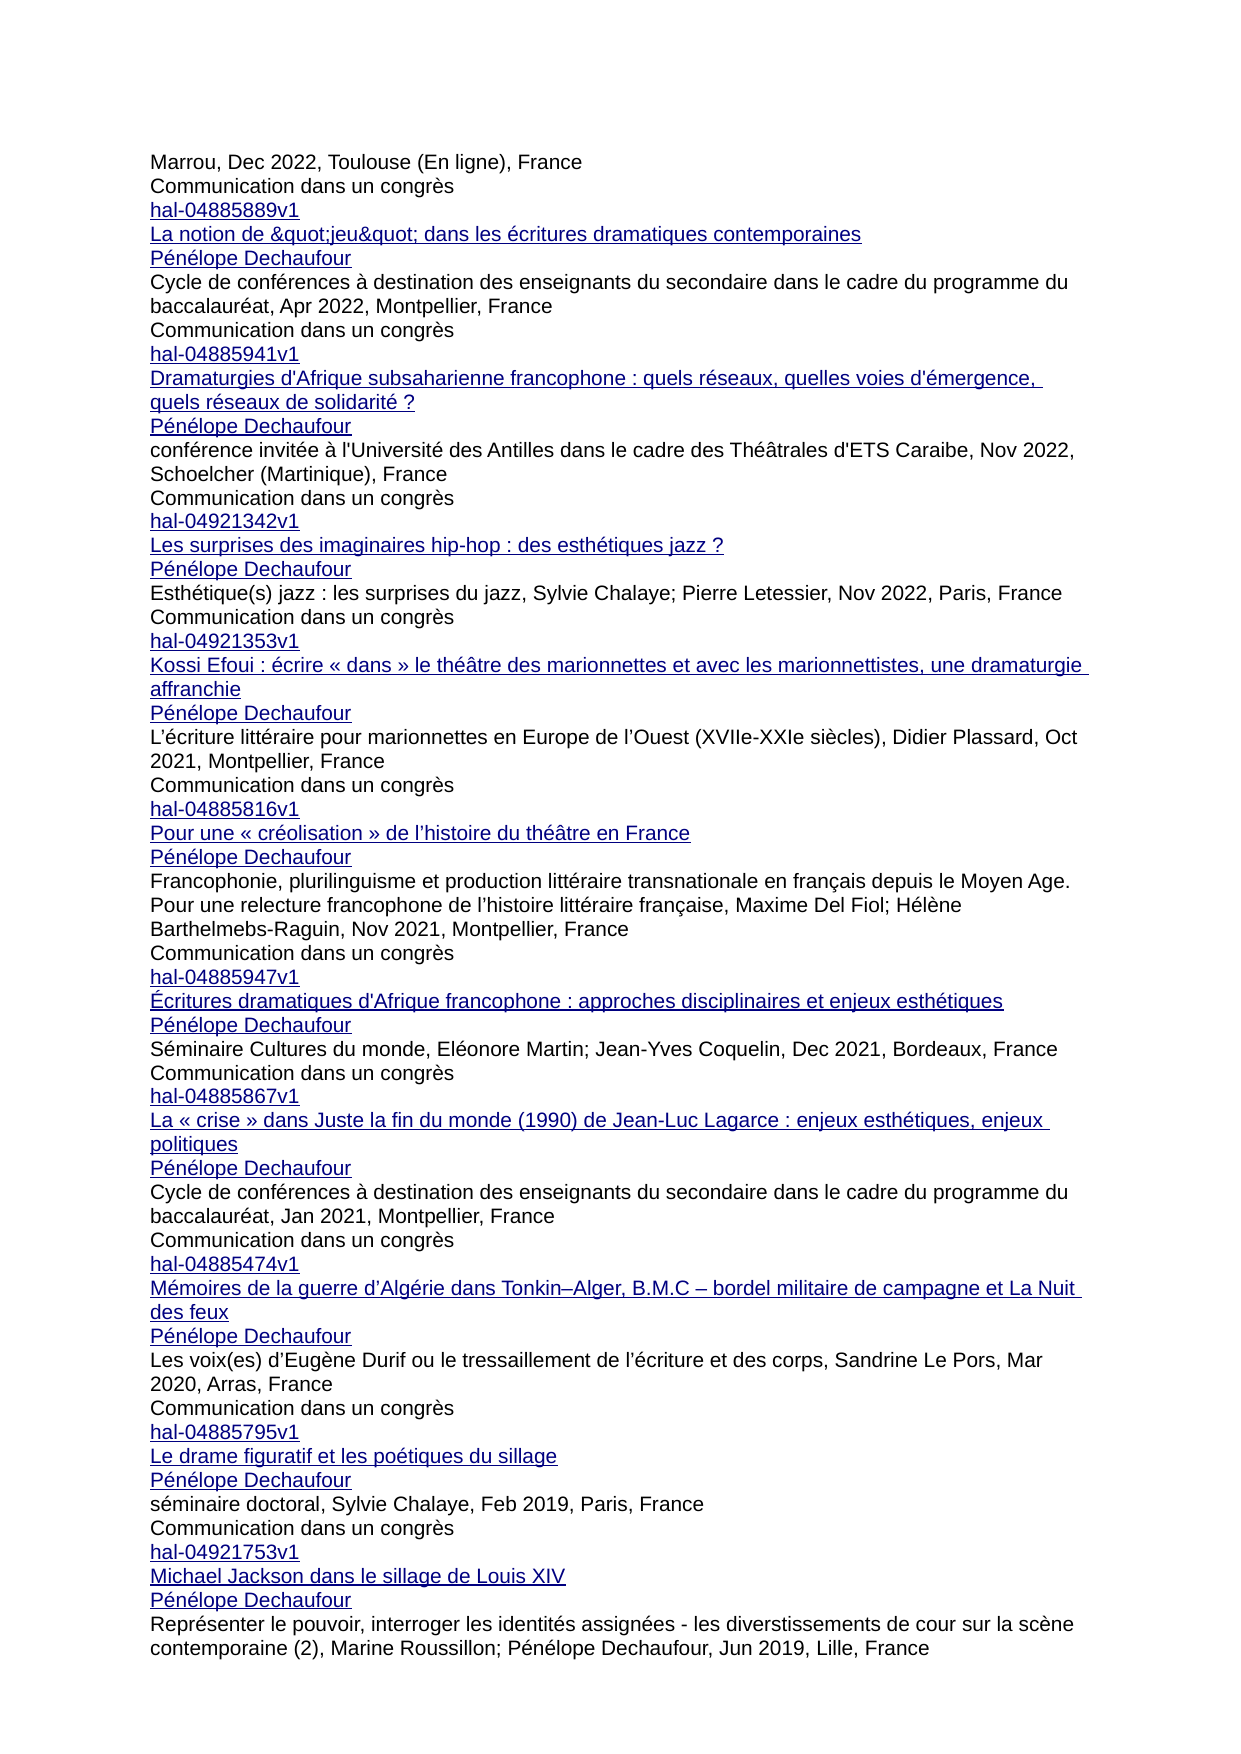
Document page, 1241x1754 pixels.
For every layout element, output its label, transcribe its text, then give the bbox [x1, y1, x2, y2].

table_cell Mémoires de la guerre d’Algérie dans Tonkin–Alger, B.M.C – bordel militaire de campagne et La Nuit des feux Pénélope Dechaufour Les voix(es) d’Eugène Durif ou le tressaillement de l’écriture et des corps, Sandrine Le Pors, Mar 2020, Arras, France Communication dans un congrès hal-04885795v1 [150, 1276, 1090, 1444]
table_cell Écritures dramatiques d'Afrique francophone : approches disciplinaires et enjeux esthétiques Pénélope Dechaufour Séminaire Cultures du monde, Eléonore Martin; Jean-Yves Coquelin, Dec 2021, Bordeaux, France Communication dans un congrès hal-04885867v1 [150, 989, 1090, 1108]
table_cell Les surprises des imaginaires hip-hop : des esthétiques jazz ? Pénélope Dechaufour Esthétique(s) jazz : les surprises du jazz, Sylvie Chalaye; Pierre Letessier, Nov 2022, Paris, France Communication dans un congrès hal-04921353v1 [150, 533, 1090, 653]
table_cell La notion de &quot;jeu&quot; dans les écritures dramatiques contemporaines Pénélope Dechaufour Cycle de conférences à destination des enseignants du secondaire dans le cadre du programme du baccalauréat, Apr 2022, Montpellier, France Communication dans un congrès hal-04885941v1 [150, 222, 1090, 366]
table_cell Kossi Efoui : écrire « dans » le théâtre des marionnettes et avec les marionnettistes, une dramaturgie affranchie Pénélope Dechaufour L’écriture littéraire pour marionnettes en Europe de l’Ouest (XVIIe-XXIe siècles), Didier Plassard, Oct 2021, Montpellier, France Communication dans un congrès hal-04885816v1 [150, 653, 1090, 821]
table_cell Michael Jackson dans le sillage de Louis XIV Pénélope Dechaufour Représenter le pouvoir, interroger les identités assignées - les diverstissements de cour sur la scène contemporaine (2), Marine Roussillon; Pénélope Dechaufour, Jun 2019, Lille, France [150, 1564, 1090, 1659]
table_cell La « crise » dans Juste la fin du monde (1990) de Jean-Luc Lagarce : enjeux esthétiques, enjeux politiques Pénélope Dechaufour Cycle de conférences à destination des enseignants du secondaire dans le cadre du programme du baccalauréat, Jan 2021, Montpellier, France Communication dans un congrès hal-04885474v1 [150, 1108, 1090, 1276]
table_cell Dramaturgies d'Afrique subsaharienne francophone : quels réseaux, quelles voies d'émergence, quels réseaux de solidarité ? Pénélope Dechaufour conférence invitée à l'Université des Antilles dans le cadre des Théâtrales d'ETS Caraibe, Nov 2022, Schoelcher (Martinique), France Communication dans un congrès hal-04921342v1 [150, 366, 1090, 533]
table_cell Le drame figuratif et les poétiques du sillage Pénélope Dechaufour séminaire doctoral, Sylvie Chalaye, Feb 2019, Paris, France Communication dans un congrès hal-04921753v1 [150, 1444, 1090, 1563]
table_cell Pour une « créolisation » de l’histoire du théâtre en France Pénélope Dechaufour Francophonie, plurilinguisme et production littéraire transnationale en français depuis le Moyen Age. Pour une relecture francophone de l’histoire littéraire française, Maxime Del Fiol; Hélène Barthelmebs-Raguin, Nov 2021, Montpellier, France Communication dans un congrès hal-04885947v1 [150, 821, 1090, 988]
table_cell Marrou, Dec 2022, Toulouse (En ligne), France Communication dans un congrès hal-04885889v1 [150, 150, 1090, 222]
